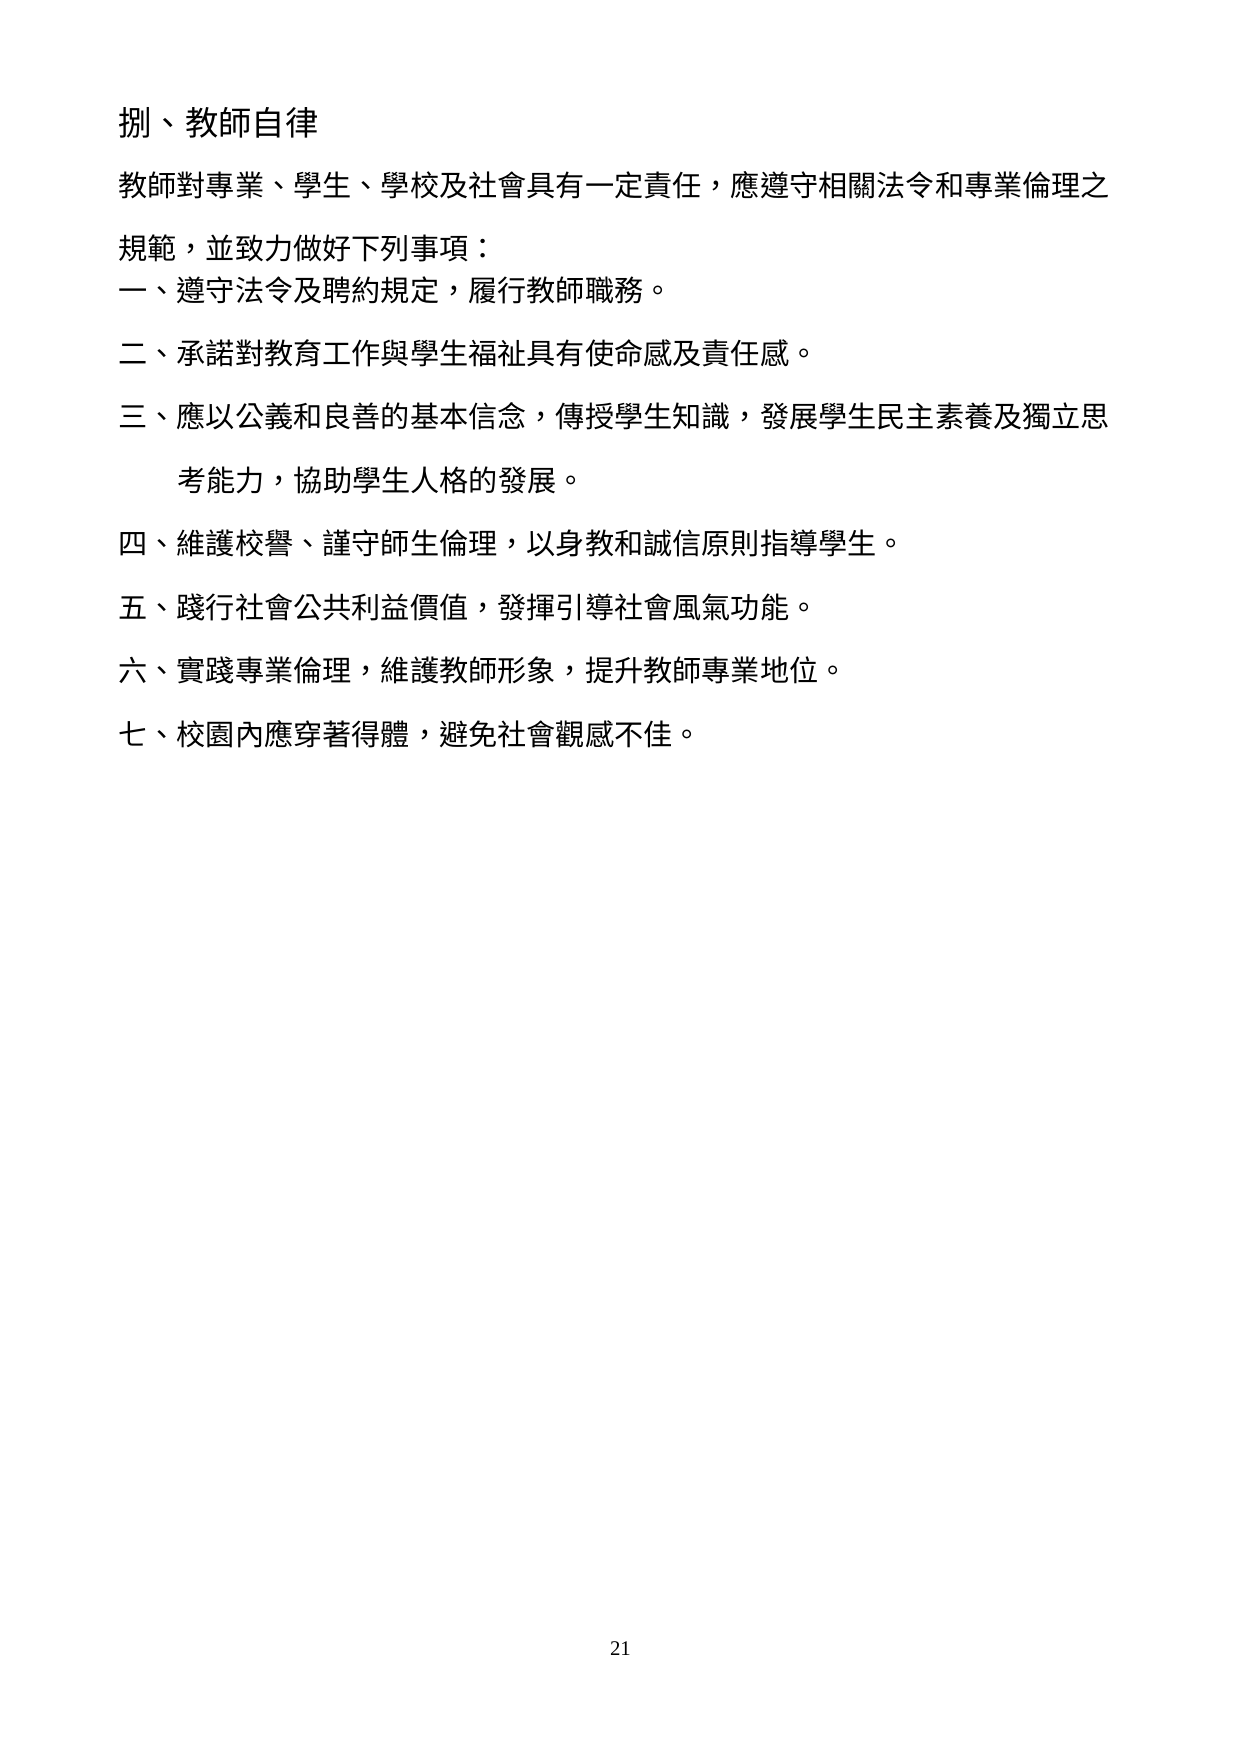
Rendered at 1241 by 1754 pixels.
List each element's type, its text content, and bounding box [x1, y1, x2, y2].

text 五、踐行社會公共利益價值，發揮引導社會風氣功能。 [118, 584, 1122, 627]
text 三、應以公義和良善的基本信念，傳授學生知識，發展學生民主素養及獨立思考能力，協助學生人格的發展。 [118, 394, 1122, 500]
text 一、遵守法令及聘約規定，履行教師職務。 [118, 267, 1122, 309]
text 捌、教師自律 [118, 80, 1122, 142]
text 四、維護校譽、謹守師生倫理，以身教和誠信原則指導學生。 [118, 521, 1122, 563]
text 七、校園內應穿著得體，避免社會觀感不佳。 [118, 711, 1122, 753]
text 教師對專業、學生、學校及社會具有一定責任，應遵守相關法令和專業倫理之規範，並致力做好下列事項： [118, 142, 1122, 267]
text 二、承諾對教育工作與學生福祉具有使命感及責任感。 [118, 331, 1122, 373]
text 六、實踐專業倫理，維護教師形象，提升教師專業地位。 [118, 648, 1122, 690]
